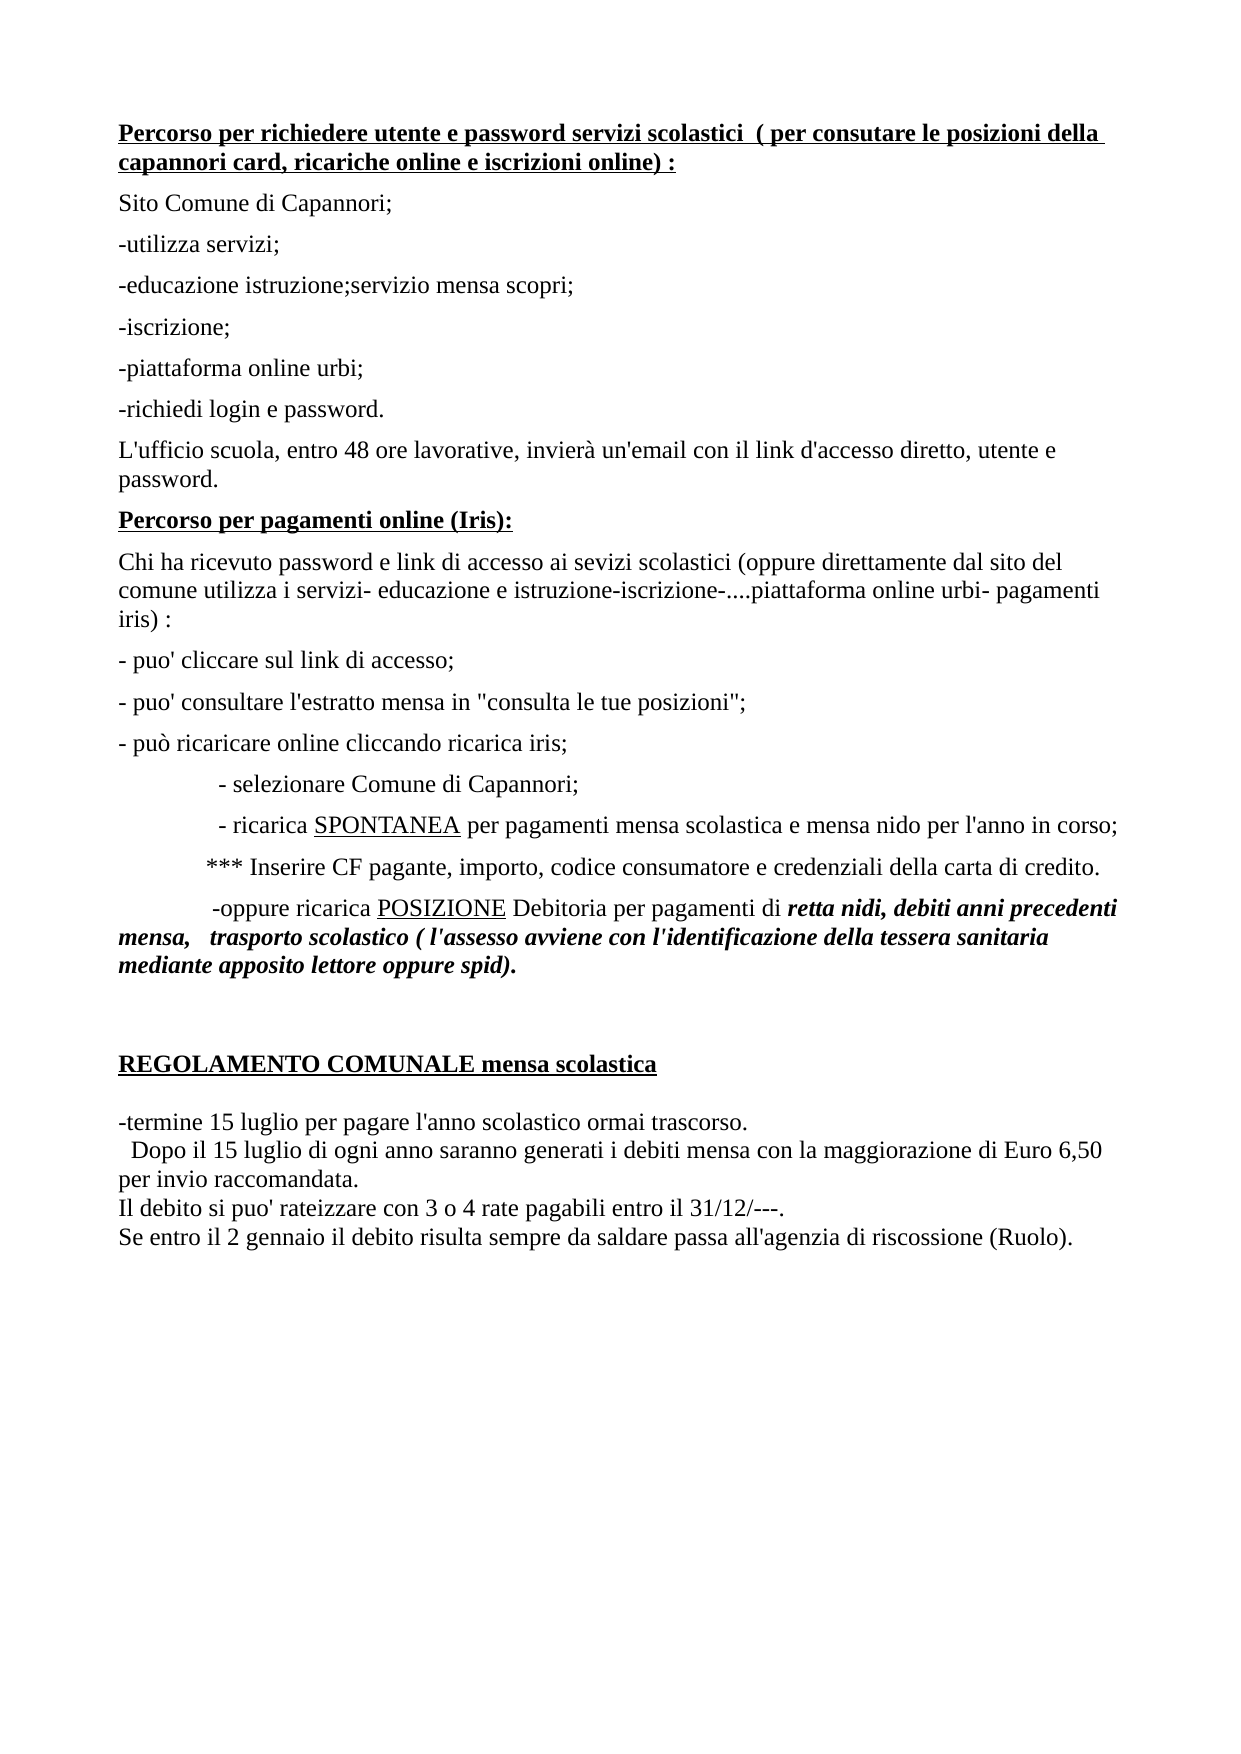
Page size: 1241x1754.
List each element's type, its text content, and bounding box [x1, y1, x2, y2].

text L'ufficio scuola, entro 48 ore lavorative, invierà un'email con il link d'accesso diretto, utente e password. [118, 436, 1122, 493]
text Percorso per pagamenti online (Iris): [118, 506, 1122, 534]
text -richiedi login e password. [118, 394, 1122, 423]
text - puo' consultare l'estratto mensa in "consulta le tue posizioni"; [118, 687, 1122, 716]
text -oppure ricarica POSIZIONE Debitoria per pagamenti di retta nidi, debiti anni precedenti mensa, trasporto scolastico ( l'assesso avviene con l'identificazione della tessera sanitaria mediante apposito lettore oppure spid). [118, 893, 1122, 979]
text - ricarica SPONTANEA per pagamenti mensa scolastica e mensa nido per l'anno in corso; [118, 811, 1122, 839]
text - può ricaricare online cliccando ricarica iris; [118, 728, 1122, 757]
text REGOLAMENTO COMUNALE mensa scolastica [118, 1049, 1122, 1078]
text *** Inserire CF pagante, importo, codice consumatore e credenziali della carta di credito. [118, 852, 1122, 881]
text Il debito si puo' rateizzare con 3 o 4 rate pagabili entro il 31/12/---. [118, 1193, 1122, 1222]
text Sito Comune di Capannori; [118, 188, 1122, 217]
text Se entro il 2 gennaio il debito risulta sempre da saldare passa all'agenzia di riscossione (Ruolo). [118, 1222, 1122, 1251]
text -iscrizione; [118, 312, 1122, 341]
text Dopo il 15 luglio di ogni anno saranno generati i debiti mensa con la maggiorazione di Euro 6,50 per invio raccomandata. [118, 1136, 1122, 1193]
text -termine 15 luglio per pagare l'anno scolastico ormai trascorso. [118, 1107, 1122, 1136]
text - selezionare Comune di Capannori; [118, 769, 1122, 798]
text -educazione istruzione;servizio mensa scopri; [118, 271, 1122, 299]
text - puo' cliccare sul link di accesso; [118, 646, 1122, 674]
text -piattaforma online urbi; [118, 353, 1122, 382]
text -utilizza servizi; [118, 229, 1122, 258]
text Percorso per richiedere utente e password servizi scolastici ( per consutare le posizioni della capannori card, ricariche online e iscrizioni online) : [118, 118, 1122, 176]
text Chi ha ricevuto password e link di accesso ai sevizi scolastici (oppure direttamente dal sito del comune utilizza i servizi- educazione e istruzione-iscrizione-....piattaforma online urbi- pagamenti iris) : [118, 547, 1122, 633]
